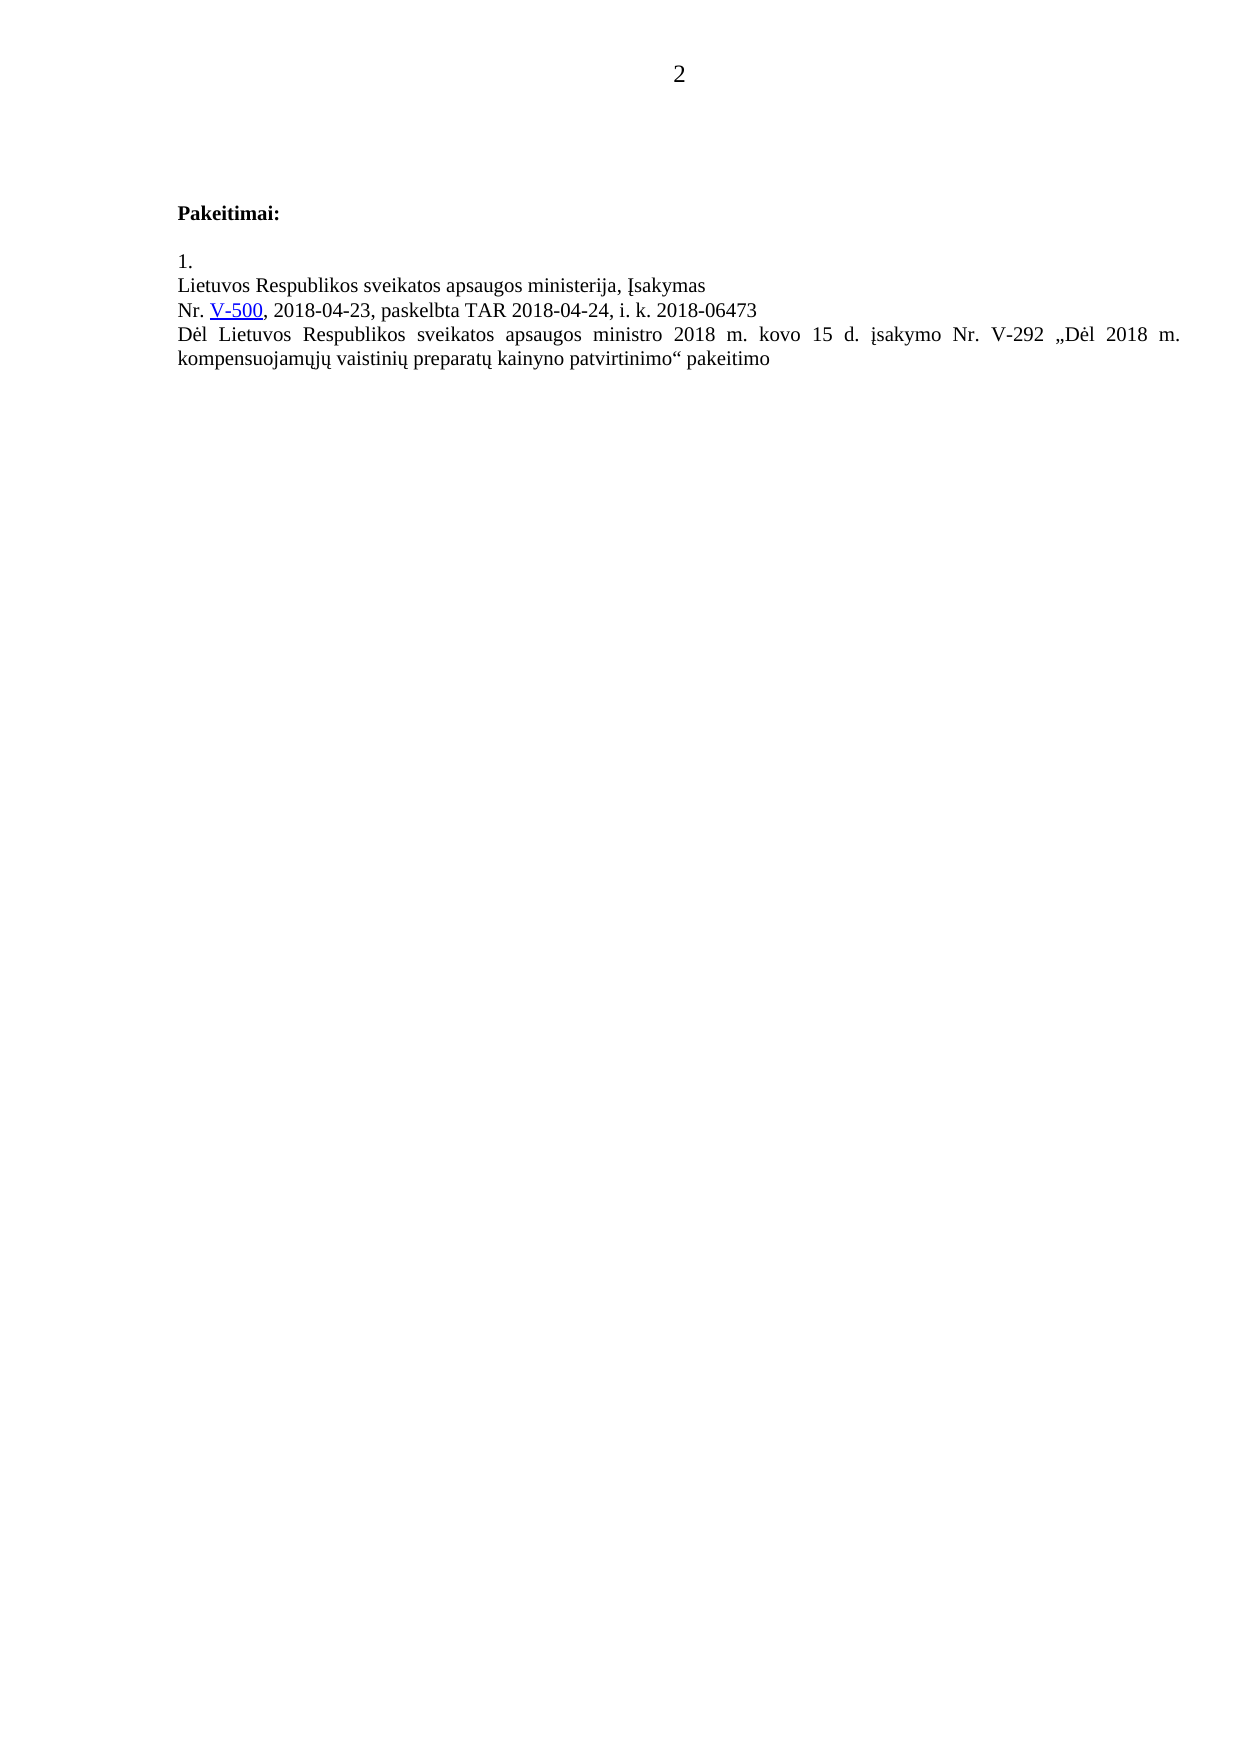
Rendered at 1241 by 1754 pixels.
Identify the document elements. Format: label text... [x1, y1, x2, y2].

text Dėl Lietuvos Respublikos sveikatos apsaugos ministro 2018 m. kovo 15 d. įsakymo Nr. V-292 „Dėl 2018 m. kompensuojamųjų vaistinių preparatų kainyno patvirtinimo“ pakeitimo [177, 322, 1181, 370]
text Pakeitimai: [177, 201, 1181, 225]
text Lietuvos Respublikos sveikatos apsaugos ministerija, Įsakymas [177, 273, 1181, 297]
text Nr. V-500, 2018-04-23, paskelbta TAR 2018-04-24, i. k. 2018-06473 [177, 297, 1181, 322]
text 1. [177, 249, 1181, 273]
